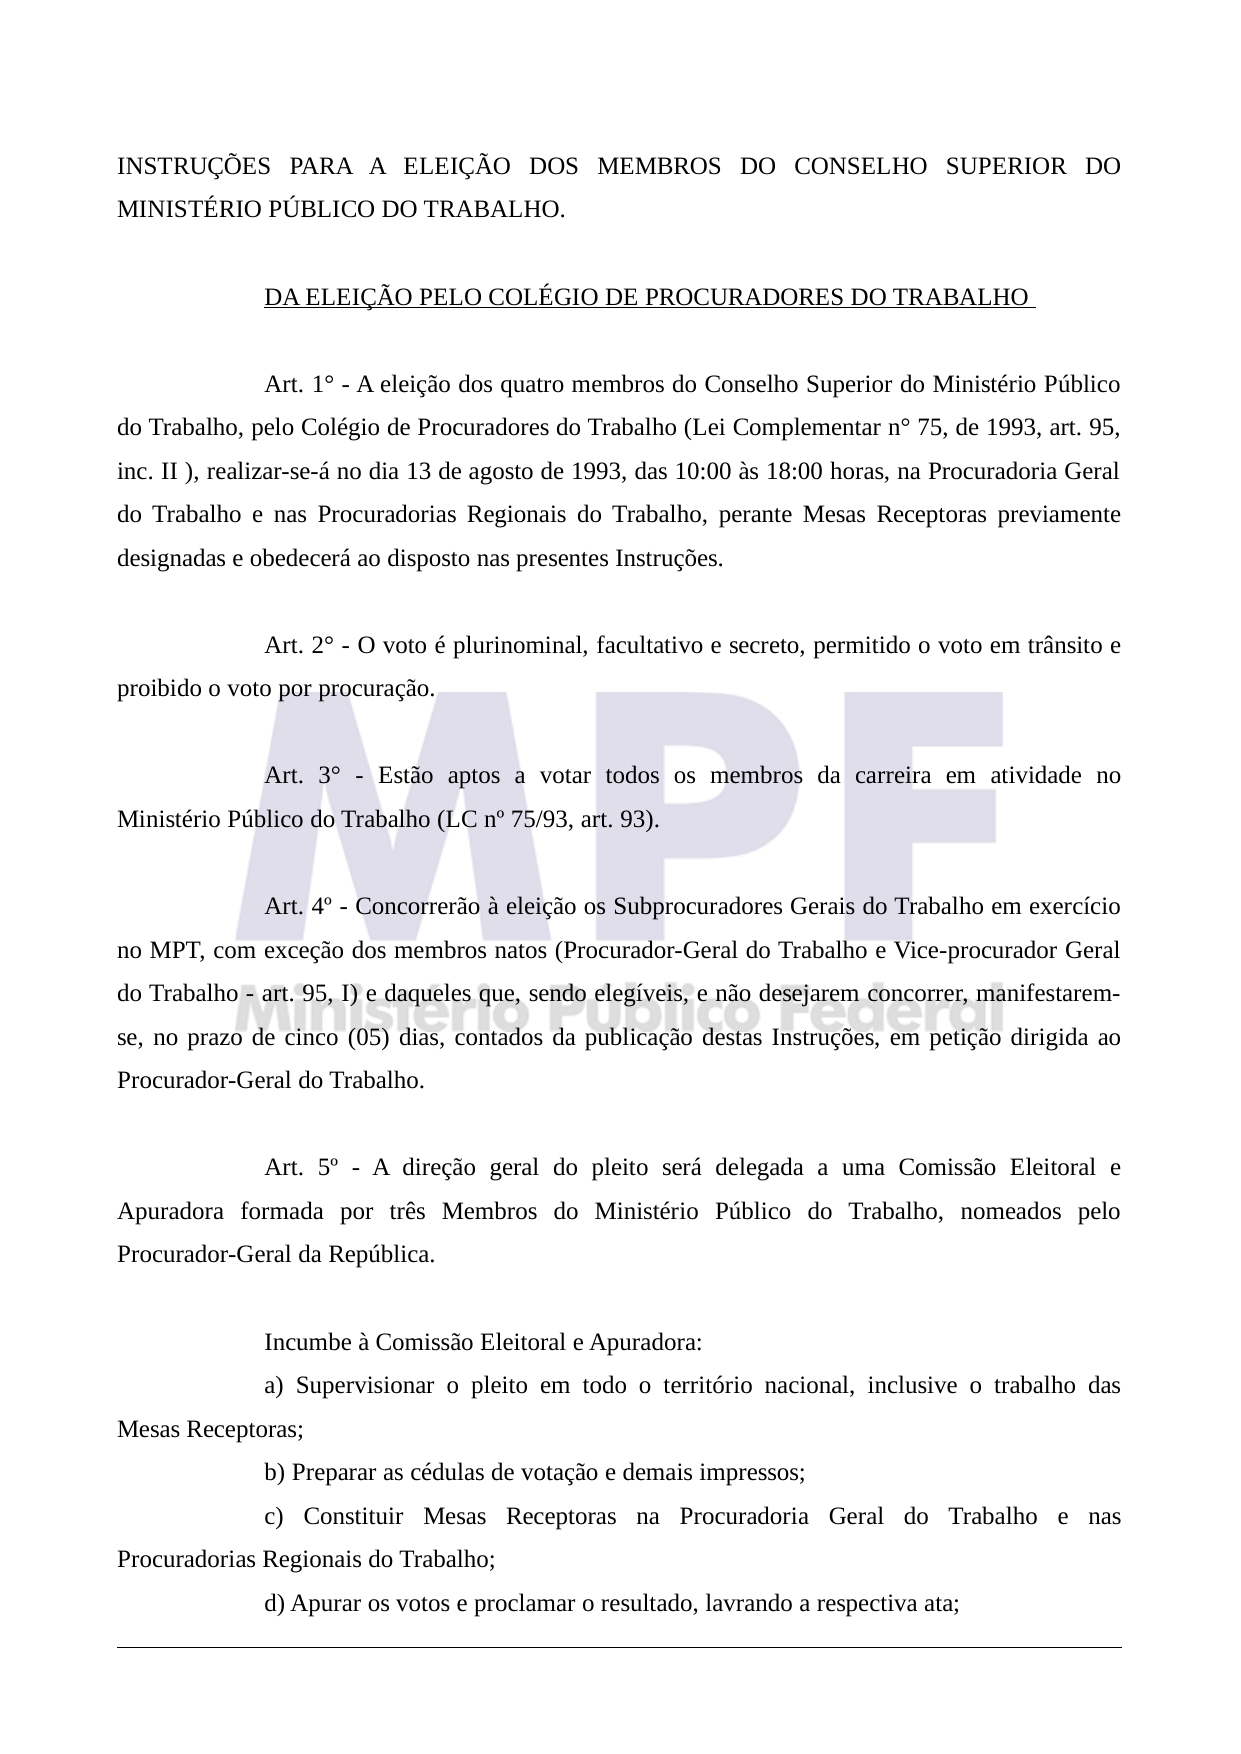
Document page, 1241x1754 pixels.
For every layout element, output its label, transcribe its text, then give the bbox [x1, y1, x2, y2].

text DA ELEIÇÃO PELO COLÉGIO DE PROCURADORES DO TRABALHO [117, 281, 1122, 310]
text Art. 2° - O voto é plurinominal, facultativo e secreto, permitido o voto em trânsito e proibido o voto por procuração. [117, 630, 1122, 702]
text a) Supervisionar o pleito em todo o território nacional, inclusive o trabalho das Mesas Receptoras; [117, 1370, 1122, 1442]
picture [235, 833, 1004, 891]
text Art. 4º - Concorrerão à eleição os Subprocuradores Gerais do Trabalho em exercício no MPT, com exceção dos membros natos (Procurador-Geral do Trabalho e Vice-procurador Geral do Trabalho - art. 95, I) e daqueles que, sendo elegíveis, e não desejarem concorrer, manifestarem-se, no prazo de cinco (05) dias, contados da publicação destas Instruções, em petição dirigida ao Procurador-Geral do Trabalho. [117, 891, 1122, 1094]
text Art. 5º - A direção geral do pleito será delegada a uma Comissão Eleitoral e Apuradora formada por três Membros do Ministério Público do Trabalho, nomeados pelo Procurador-Geral da República. [117, 1152, 1122, 1268]
text Art. 3° - Estão aptos a votar todos os membros da carreira em atividade no Ministério Público do Trabalho (LC nº 75/93, art. 93). [117, 760, 1122, 833]
text INSTRUÇÕES PARA A ELEIÇÃO DOS MEMBROS DO CONSELHO SUPERIOR DO MINISTÉRIO PÚBLICO DO TRABALHO. [117, 151, 1122, 223]
text Incumbe à Comissão Eleitoral e Apuradora: [117, 1326, 1122, 1355]
text d) Apurar os votos e proclamar o resultado, lavrando a respectiva ata; [117, 1588, 1122, 1617]
text Art. 1° - A eleição dos quatro membros do Conselho Superior do Ministério Público do Trabalho, pelo Colégio de Procuradores do Trabalho (Lei Complementar n° 75, de 1993, art. 95, inc. II ), realizar-se-á no dia 13 de agosto de 1993, das 10:00 às 18:00 horas, na Procuradoria Geral do Trabalho e nas Procuradorias Regionais do Trabalho, perante Mesas Receptoras previamente designadas e obedecerá ao disposto nas presentes Instruções. [117, 368, 1122, 572]
picture [235, 702, 1004, 760]
text c) Constituir Mesas Receptoras na Procuradoria Geral do Trabalho e nas Procuradorias Regionais do Trabalho; [117, 1501, 1122, 1573]
text b) Preparar as cédulas de votação e demais impressos; [117, 1457, 1122, 1486]
